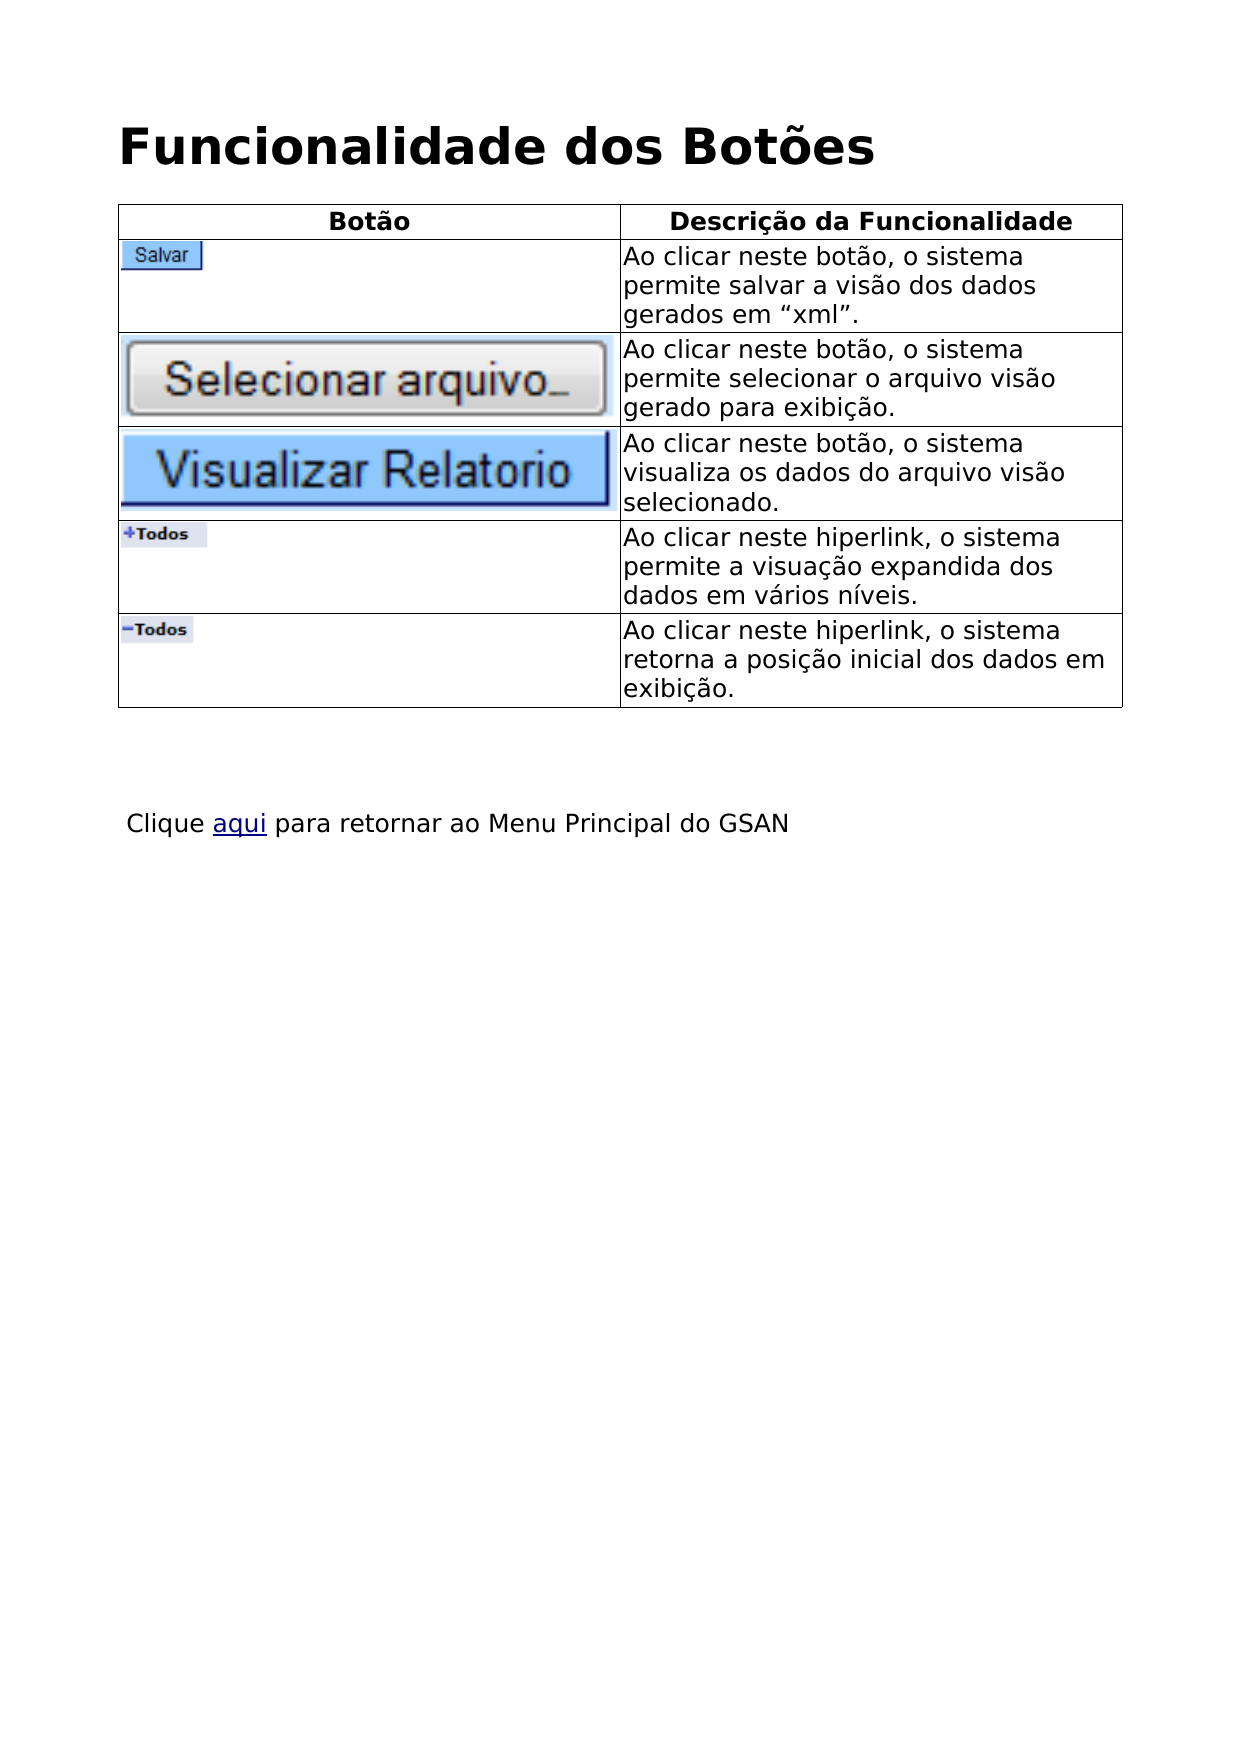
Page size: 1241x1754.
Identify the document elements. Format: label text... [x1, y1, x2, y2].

picture [121, 241, 204, 272]
picture [121, 429, 618, 511]
table_cell [119, 614, 620, 707]
table_cell Ao clicar neste hiperlink, o sistema permite a visuação expandida dos dados em vários níveis. [621, 521, 1122, 613]
table_header Descrição da Funcionalidade [621, 205, 1122, 239]
table_cell [119, 521, 620, 613]
table_cell Ao clicar neste botão, o sistema permite salvar a visão dos dados gerados em “xml”. [621, 240, 1122, 332]
picture [121, 522, 209, 551]
subtitle Funcionalidade dos Botões [118, 118, 1122, 176]
table_cell Ao clicar neste botão, o sistema permite selecionar o arquivo visão gerado para exibição. [621, 333, 1122, 426]
picture [121, 335, 618, 424]
table_cell Ao clicar neste botão, o sistema visualiza os dados do arquivo visão selecionado. [621, 427, 1122, 520]
table_cell [119, 240, 620, 332]
table_cell Ao clicar neste hiperlink, o sistema retorna a posição inicial dos dados em exibição. [621, 614, 1122, 707]
picture [121, 616, 195, 645]
table_header Botão [119, 205, 620, 239]
table_cell [119, 427, 620, 520]
text Clique aqui para retornar ao Menu Principal do GSAN [118, 722, 1122, 838]
